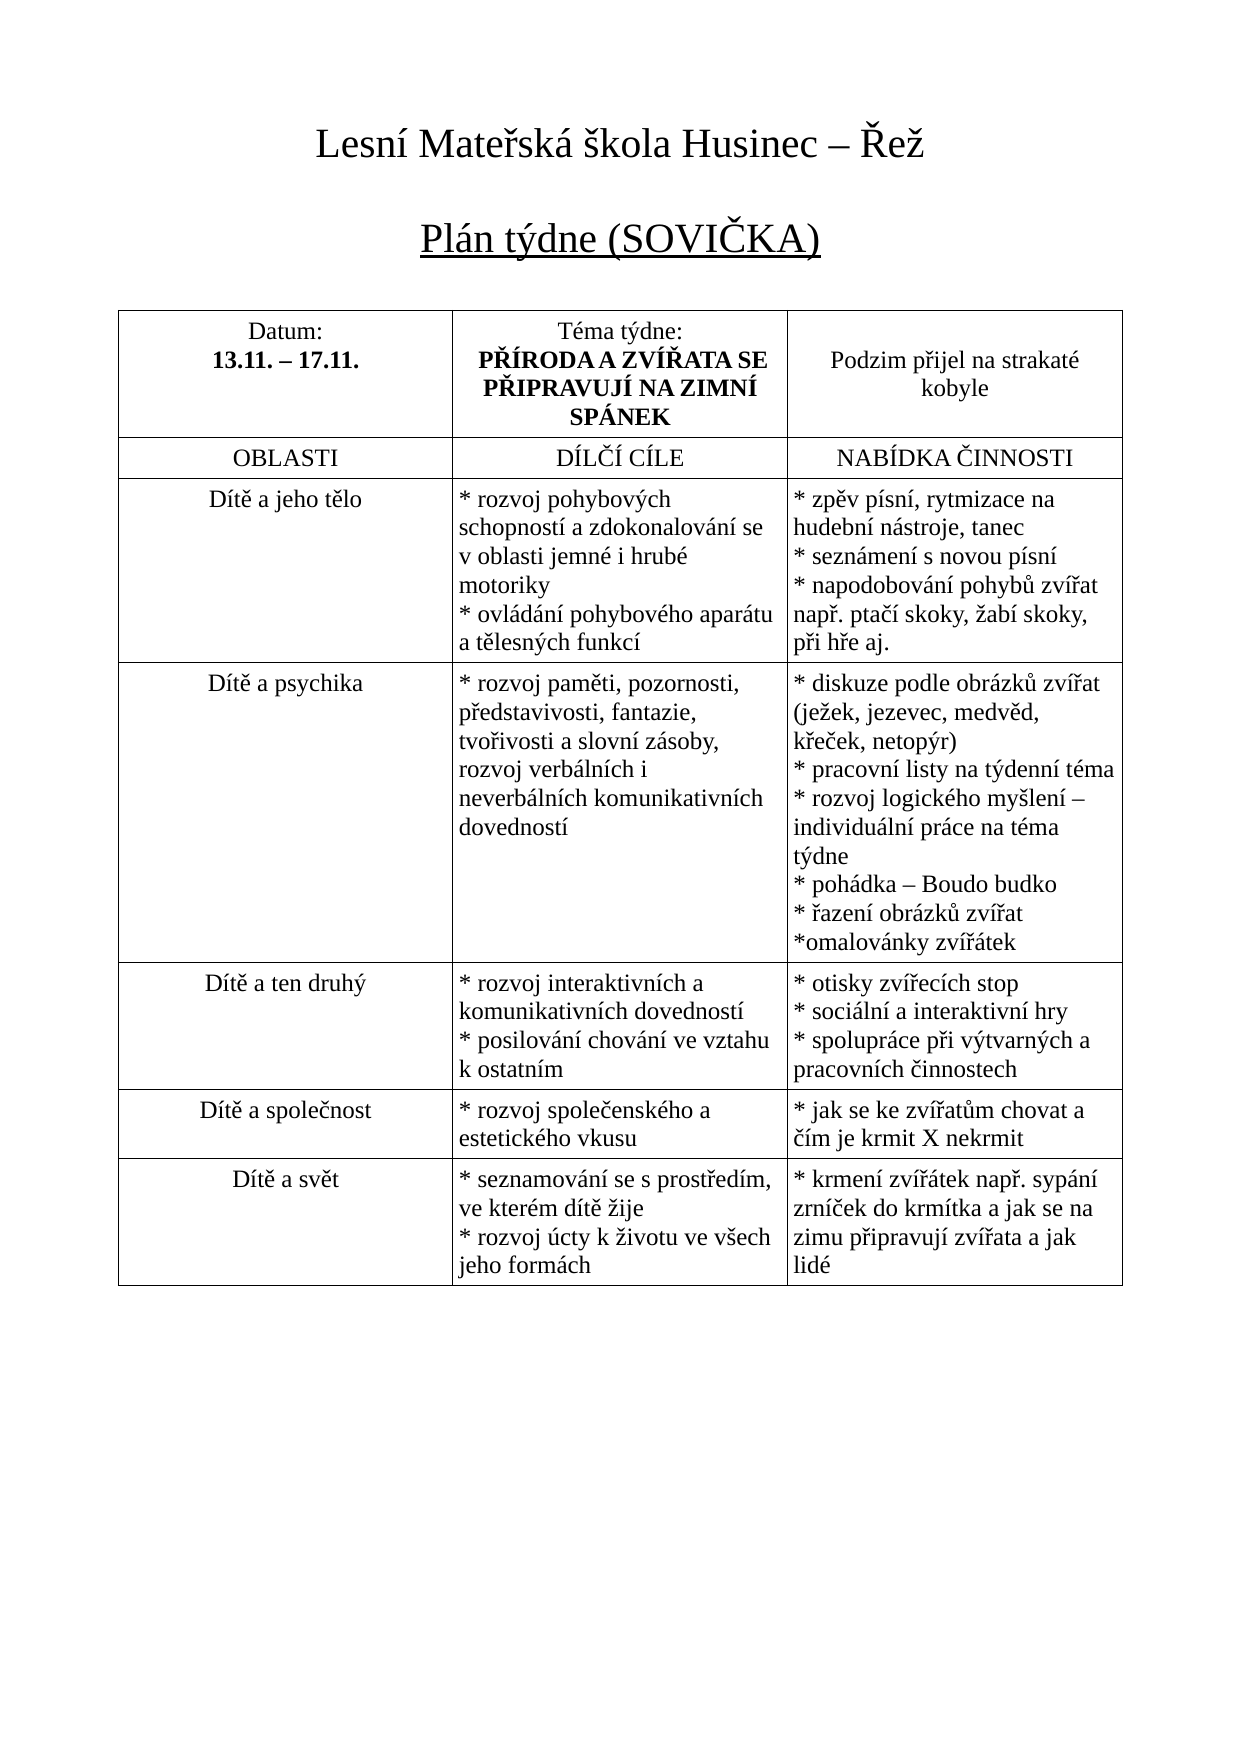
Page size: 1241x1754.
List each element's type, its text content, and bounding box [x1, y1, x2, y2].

table_cell Dítě a psychika [119, 663, 452, 961]
text Plán týdne (SOVIČKA) [118, 214, 1122, 262]
table_cell * rozvoj paměti, pozornosti, představivosti, fantazie, tvořivosti a slovní zásoby, rozvoj verbálních i neverbálních komunikativních dovedností [453, 663, 787, 961]
table_cell Dítě a ten druhý [119, 963, 452, 1088]
table_cell * krmení zvířátek např. sypání zrníček do krmítka a jak se na zimu připravují zvířata a jak lidé [788, 1159, 1122, 1285]
table_cell * rozvoj společenského a estetického vkusu [453, 1090, 787, 1158]
table_header Datum: 13.11. – 17.11. [119, 311, 452, 437]
table_cell NABÍDKA ČINNOSTI [788, 438, 1122, 477]
table_cell OBLASTI [119, 438, 452, 477]
table_cell * rozvoj pohybových schopností a zdokonalování se v oblasti jemné i hrubé motoriky * ovládání pohybového aparátu a tělesných funkcí [453, 479, 787, 662]
table_cell Dítě a svět [119, 1159, 452, 1285]
table_cell * jak se ke zvířatům chovat a čím je krmit X nekrmit [788, 1090, 1122, 1158]
table_header Podzim přijel na strakaté kobyle [788, 311, 1122, 437]
table_cell * rozvoj interaktivních a komunikativních dovedností * posilování chování ve vztahu k ostatním [453, 963, 787, 1088]
table_cell * diskuze podle obrázků zvířat (ježek, jezevec, medvěd, křeček, netopýr) * pracovní listy na týdenní téma * rozvoj logického myšlení – individuální práce na téma týdne * pohádka – Boudo budko * řazení obrázků zvířat *omalovánky zvířátek [788, 663, 1122, 961]
table_cell * zpěv písní, rytmizace na hudební nástroje, tanec * seznámení s novou písní * napodobování pohybů zvířat např. ptačí skoky, žabí skoky, při hře aj. [788, 479, 1122, 662]
table_cell DÍLČÍ CÍLE [453, 438, 787, 477]
table_cell * otisky zvířecích stop * sociální a interaktivní hry * spolupráce při výtvarných a pracovních činnostech [788, 963, 1122, 1088]
table_cell Dítě a společnost [119, 1090, 452, 1158]
text Lesní Mateřská škola Husinec – Řež [118, 118, 1122, 166]
table_header Téma týdne: PŘÍRODA A ZVÍŘATA SE PŘIPRAVUJÍ NA ZIMNÍ SPÁNEK [453, 311, 787, 437]
table_cell * seznamování se s prostředím, ve kterém dítě žije * rozvoj úcty k životu ve všech jeho formách [453, 1159, 787, 1285]
table_cell Dítě a jeho tělo [119, 479, 452, 662]
